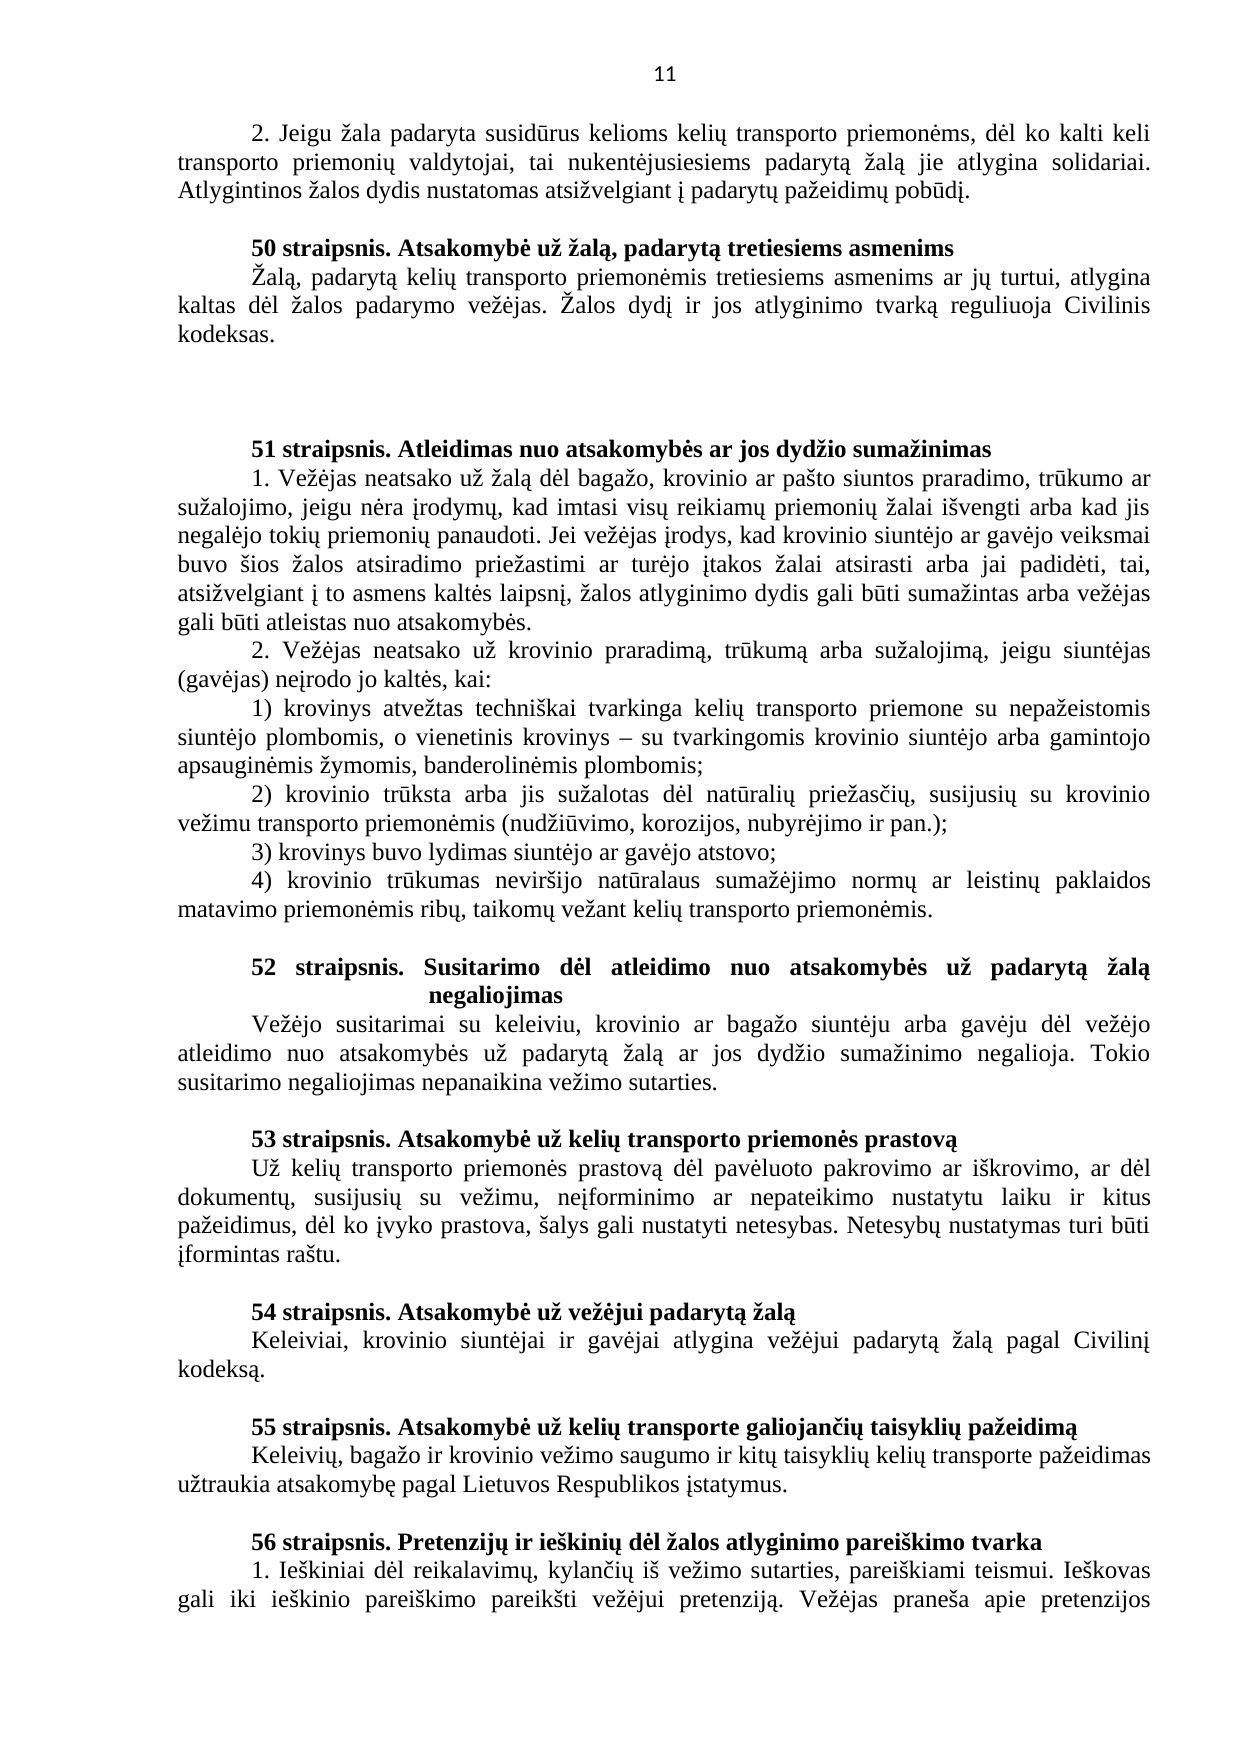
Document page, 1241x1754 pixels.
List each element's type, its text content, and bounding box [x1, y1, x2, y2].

text 1. Ieškiniai dėl reikalavimų, kylančių iš vežimo sutarties, pareiškiami teismui. Ieškovas gali iki ieškinio pareiškimo pareikšti vežėjui pretenziją. Vežėjas praneša apie pretenzijos [177, 1556, 1152, 1613]
text 54 straipsnis. Atsakomybė už vežėjui padarytą žalą [177, 1297, 1152, 1326]
text Už kelių transporto priemonės prastovą dėl pavėluoto pakrovimo ar iškrovimo, ar dėl dokumentų, susijusių su vežimu, neįforminimo ar nepateikimo nustatytu laiku ir kitus pažeidimus, dėl ko įvyko prastova, šalys gali nustatyti netesybas. Netesybų nustatymas turi būti įformintas raštu. [177, 1153, 1152, 1268]
text 55 straipsnis. Atsakomybė už kelių transporte galiojančių taisyklių pažeidimą [177, 1412, 1152, 1441]
text Keleiviai, krovinio siuntėjai ir gavėjai atlygina vežėjui padarytą žalą pagal Civilinį kodeksą. [177, 1326, 1152, 1383]
text 50 straipsnis. Atsakomybė už žalą, padarytą tretiesiems asmenims [177, 233, 1152, 262]
text 53 straipsnis. Atsakomybė už kelių transporto priemonės prastovą [177, 1124, 1152, 1153]
text 3) krovinys buvo lydimas siuntėjo ar gavėjo atstovo; [177, 837, 1152, 866]
text Keleivių, bagažo ir krovinio vežimo saugumo ir kitų taisyklių kelių transporte pažeidimas užtraukia atsakomybę pagal Lietuvos Respublikos įstatymus. [177, 1441, 1152, 1498]
text 56 straipsnis. Pretenzijų ir ieškinių dėl žalos atlyginimo pareiškimo tvarka [177, 1527, 1152, 1556]
text 2. Vežėjas neatsako už krovinio praradimą, trūkumą arba sužalojimą, jeigu siuntėjas (gavėjas) neįrodo jo kaltės, kai: [177, 636, 1152, 693]
text 1) krovinys atvežtas techniškai tvarkinga kelių transporto priemone su nepažeistomis siuntėjo plombomis, o vienetinis krovinys – su tvarkingomis krovinio siuntėjo arba gamintojo apsauginėmis žymomis, banderolinėmis plombomis; [177, 693, 1152, 779]
text 4) krovinio trūkumas neviršijo natūralaus sumažėjimo normų ar leistinų paklaidos matavimo priemonėmis ribų, taikomų vežant kelių transporto priemonėmis. [177, 866, 1152, 923]
text Žalą, padarytą kelių transporto priemonėmis tretiesiems asmenims ar jų turtui, atlygina kaltas dėl žalos padarymo vežėjas. Žalos dydį ir jos atlyginimo tvarką reguliuoja Civilinis kodeksas. [177, 262, 1152, 348]
text 2. Jeigu žala padaryta susidūrus kelioms kelių transporto priemonėms, dėl ko kalti keli transporto priemonių valdytojai, tai nukentėjusiesiems padarytą žalą jie atlygina solidariai. Atlygintinos žalos dydis nustatomas atsižvelgiant į padarytų pažeidimų pobūdį. [177, 118, 1152, 204]
text 52 straipsnis. Susitarimo dėl atleidimo nuo atsakomybės už padarytą žalą negaliojimas [251, 952, 1152, 1009]
text 51 straipsnis. Atleidimas nuo atsakomybės ar jos dydžio sumažinimas [177, 434, 1152, 463]
text Vežėjo susitarimai su keleiviu, krovinio ar bagažo siuntėju arba gavėju dėl vežėjo atleidimo nuo atsakomybės už padarytą žalą ar jos dydžio sumažinimo negalioja. Tokio susitarimo negaliojimas nepanaikina vežimo sutarties. [177, 1009, 1152, 1096]
text 1. Vežėjas neatsako už žalą dėl bagažo, krovinio ar pašto siuntos praradimo, trūkumo ar sužalojimo, jeigu nėra įrodymų, kad imtasi visų reikiamų priemonių žalai išvengti arba kad jis negalėjo tokių priemonių panaudoti. Jei vežėjas įrodys, kad krovinio siuntėjo ar gavėjo veiksmai buvo šios žalos atsiradimo priežastimi ar turėjo įtakos žalai atsirasti arba jai padidėti, tai, atsižvelgiant į to asmens kaltės laipsnį, žalos atlyginimo dydis gali būti sumažintas arba vežėjas gali būti atleistas nuo atsakomybės. [177, 463, 1152, 636]
text 2) krovinio trūksta arba jis sužalotas dėl natūralių priežasčių, susijusių su krovinio vežimu transporto priemonėmis (nudžiūvimo, korozijos, nubyrėjimo ir pan.); [177, 779, 1152, 837]
